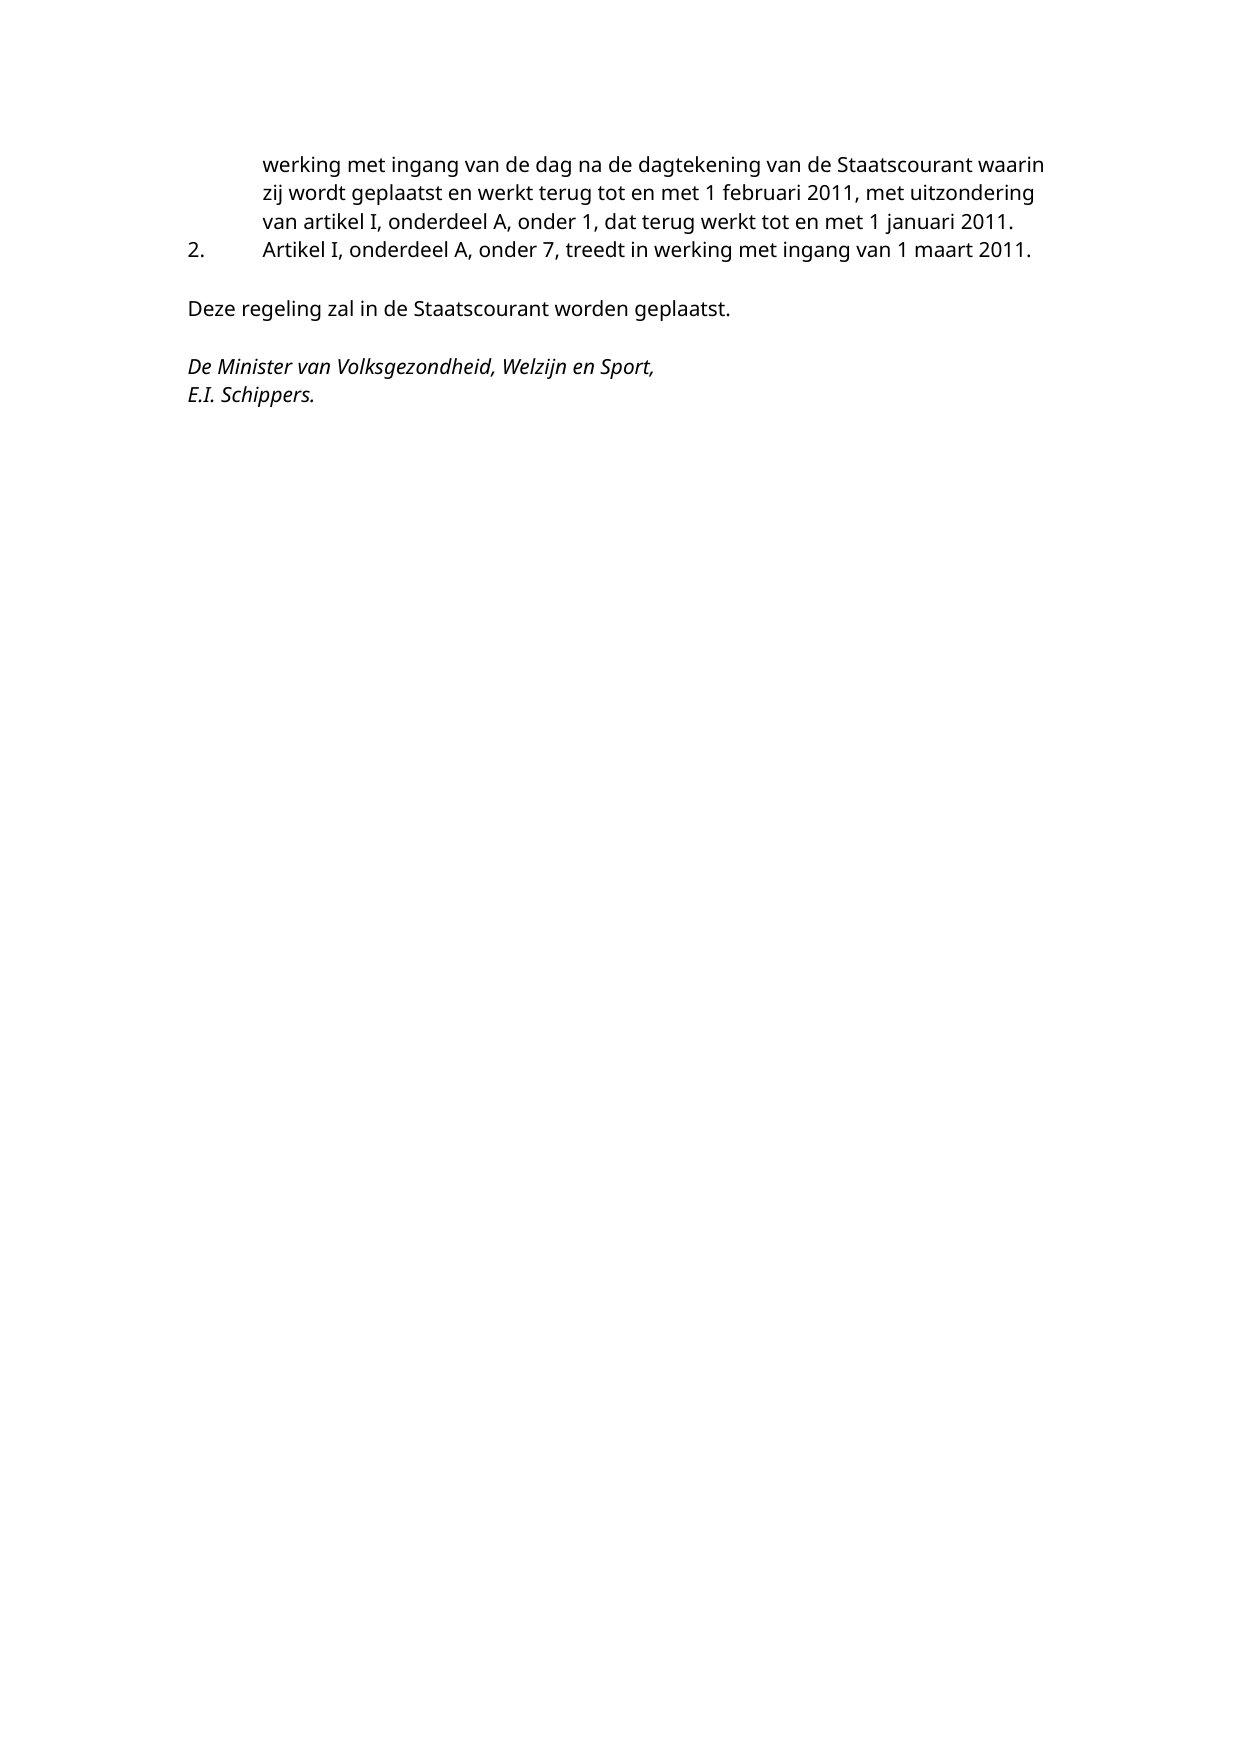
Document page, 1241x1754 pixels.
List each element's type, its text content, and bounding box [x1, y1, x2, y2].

text E.I. Schippers. [187, 381, 1053, 409]
text Deze regeling zal in de Staatscourant worden geplaatst. [187, 294, 1053, 322]
list werking met ingang van de dag na de dagtekening van de Staatscourant waarin zij wordt geplaatst en werkt terug tot en met 1 februari 2011, met uitzondering van artikel I, onderdeel A, onder 1, dat terug werkt tot en met 1 januari 2011. [187, 150, 1053, 235]
text De Minister van Volksgezondheid, Welzijn en Sport, [187, 352, 1053, 381]
list Artikel I, onderdeel A, onder 7, treedt in werking met ingang van 1 maart 2011. [187, 235, 1053, 264]
